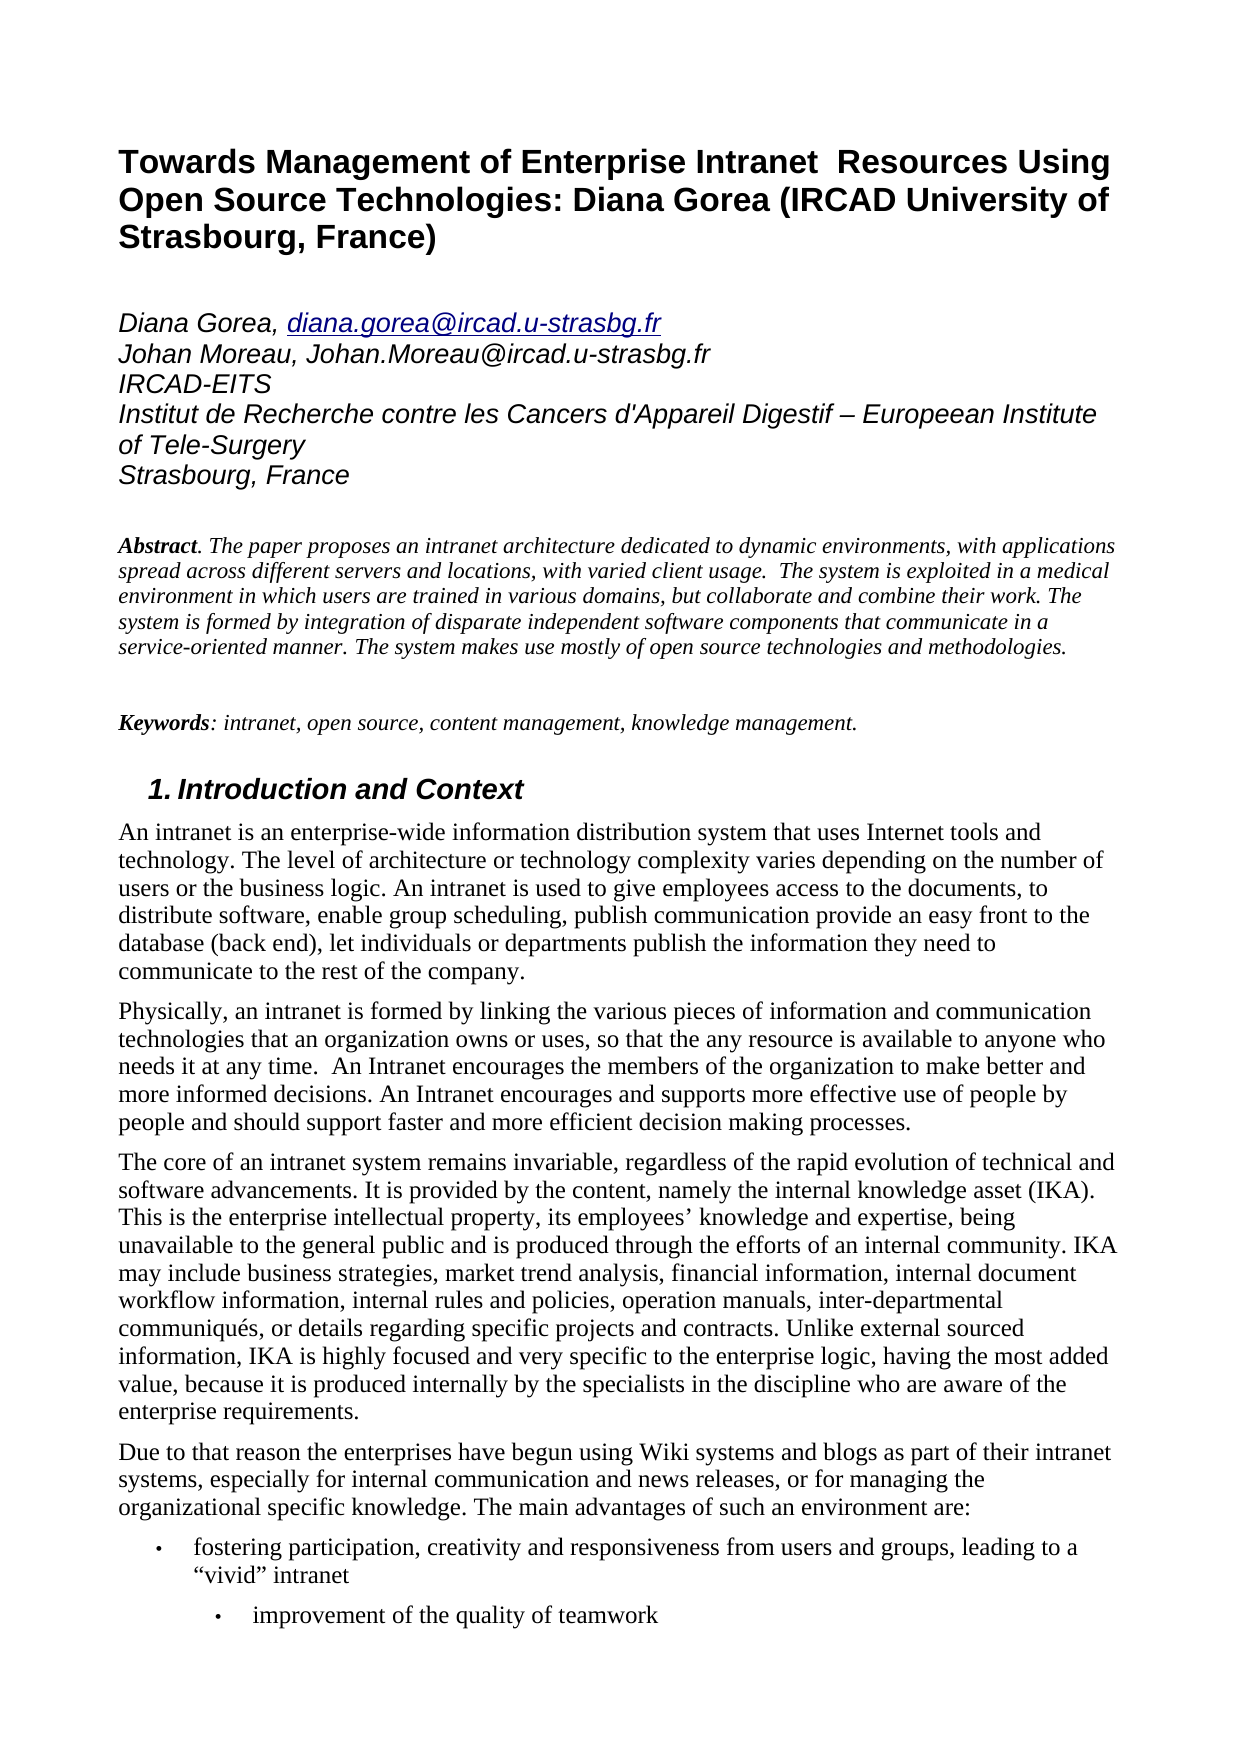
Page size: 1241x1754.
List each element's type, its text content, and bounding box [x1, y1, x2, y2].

text Keywords: intranet, open source, content management, knowledge management. [118, 710, 1122, 736]
subtitle Strasbourg, France [118, 460, 1122, 490]
list fostering participation, creativity and responsiveness from users and groups, leading to a “vivid” intranet [156, 1533, 1122, 1589]
text Physically, an intranet is formed by linking the various pieces of information and communication technologies that an organization owns or uses, so that the any resource is available to anyone who needs it at any time. An Intranet encourages the members of the organization to make better and more informed decisions. An Intranet encourages and supports more effective use of people by people and should support faster and more efficient decision making processes. [118, 997, 1122, 1136]
text An intranet is an enterprise-wide information distribution system that uses Internet tools and technology. The level of architecture or technology complexity varies depending on the number of users or the business logic. An intranet is used to give employees access to the documents, to distribute software, enable group scheduling, publish communication provide an easy front to the database (back end), let individuals or departments publish the information they need to communicate to the rest of the company. [118, 818, 1122, 984]
text Due to that reason the enterprises have begun using Wiki systems and blogs as part of their intranet systems, especially for internal communication and news releases, or for managing the organizational specific knowledge. The main advantages of such an environment are: [118, 1438, 1122, 1521]
text Abstract. The paper proposes an intranet architecture dedicated to dynamic environments, with applications spread across different servers and locations, with varied client usage. The system is exploited in a medical environment in which users are trained in various domains, but collaborate and combine their work. The system is formed by integration of disparate independent software components that communicate in a service-oriented manner. The system makes use mostly of open source technologies and methodologies. [118, 533, 1122, 660]
subtitle Johan Moreau, Johan.Moreau@ircad.u-strasbg.fr [118, 339, 1122, 369]
list improvement of the quality of teamwork [156, 1601, 1122, 1629]
subtitle IRCAD-EITS [118, 369, 1122, 399]
subtitle Introduction and Context [148, 773, 1122, 806]
text The core of an intranet system remains invariable, regardless of the rapid evolution of technical and software advancements. It is provided by the content, namely the internal knowledge asset (IKA). This is the enterprise intellectual property, its employees’ knowledge and expertise, being unavailable to the general public and is produced through the efforts of an internal community. IKA may include business strategies, market trend analysis, financial information, internal document workflow information, internal rules and policies, operation manuals, inter-departmental communiqués, or details regarding specific projects and contracts. Unlike external sourced information, IKA is highly focused and very specific to the enterprise logic, having the most added value, because it is produced internally by the specialists in the discipline who are aware of the enterprise requirements. [118, 1148, 1122, 1425]
subtitle Institut de Recherche contre les Cancers d'Appareil Digestif – Europeean Institute of Tele-Surgery [118, 399, 1122, 460]
subtitle Towards Management of Enterprise Intranet Resources Using Open Source Technologies: Diana Gorea (IRCAD University of Strasbourg, France) [118, 143, 1122, 256]
subtitle Diana Gorea, diana.gorea@ircad.u-strasbg.fr [118, 308, 1122, 339]
